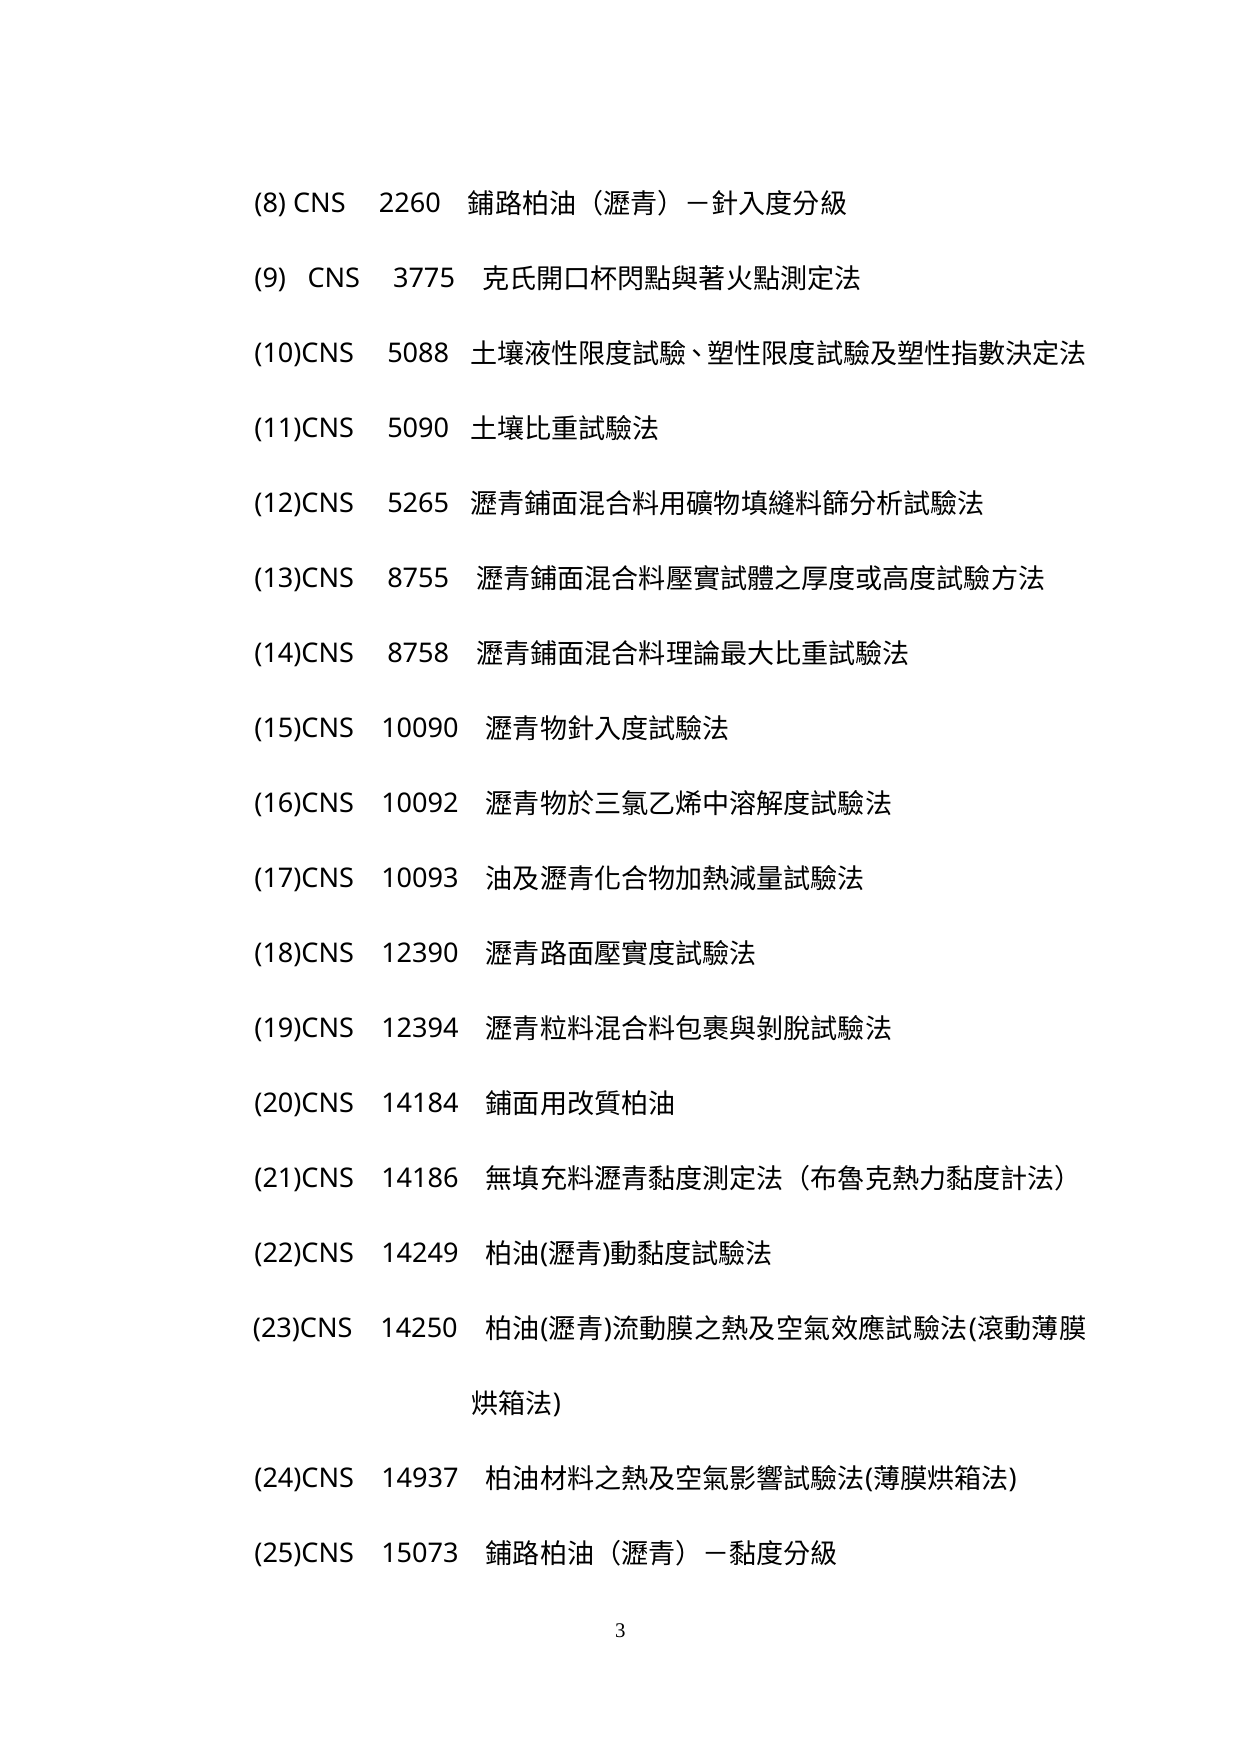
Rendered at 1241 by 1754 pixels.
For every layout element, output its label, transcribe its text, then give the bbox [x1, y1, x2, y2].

text (22)CNS 14249 柏油(瀝青)動黏度試驗法 [223, 1214, 1087, 1289]
text (14)CNS 8758 瀝青鋪面混合料理論最大比重試驗法 [223, 614, 1087, 689]
text (21)CNS 14186 無填充料瀝青黏度測定法（布魯克熱力黏度計法） [223, 1139, 1087, 1214]
text (19)CNS 12394 瀝青粒料混合料包裹與剝脫試驗法 [223, 989, 1087, 1064]
text (16)CNS 10092 瀝青物於三氯乙烯中溶解度試驗法 [223, 764, 1087, 839]
text (9) CNS 3775 克氏開口杯閃點與著火點測定法 [223, 239, 1087, 314]
text (23)CNS 14250 柏油(瀝青)流動膜之熱及空氣效應試驗法(滾動薄膜烘箱法) [253, 1289, 1087, 1439]
text (12)CNS 5265 瀝青鋪面混合料用礦物填縫料篩分析試驗法 [254, 464, 1087, 539]
text (15)CNS 10090 瀝青物針入度試驗法 [223, 689, 1087, 764]
text (25)CNS 15073 鋪路柏油（瀝青）－黏度分級 [223, 1514, 1087, 1589]
text (20)CNS 14184 鋪面用改質柏油 [223, 1064, 1087, 1139]
text (8) CNS 2260 鋪路柏油（瀝青）－針入度分級 [223, 164, 1087, 239]
text (10)CNS 5088 土壤液性限度試驗、塑性限度試驗及塑性指數決定法 [254, 314, 1087, 389]
text (13)CNS 8755 瀝青鋪面混合料壓實試體之厚度或高度試驗方法 [223, 539, 1087, 614]
text (18)CNS 12390 瀝青路面壓實度試驗法 [223, 914, 1087, 989]
text (11)CNS 5090 土壤比重試驗法 [254, 389, 1087, 464]
text (17)CNS 10093 油及瀝青化合物加熱減量試驗法 [223, 839, 1087, 914]
text (24)CNS 14937 柏油材料之熱及空氣影響試驗法(薄膜烘箱法) [223, 1439, 1087, 1514]
